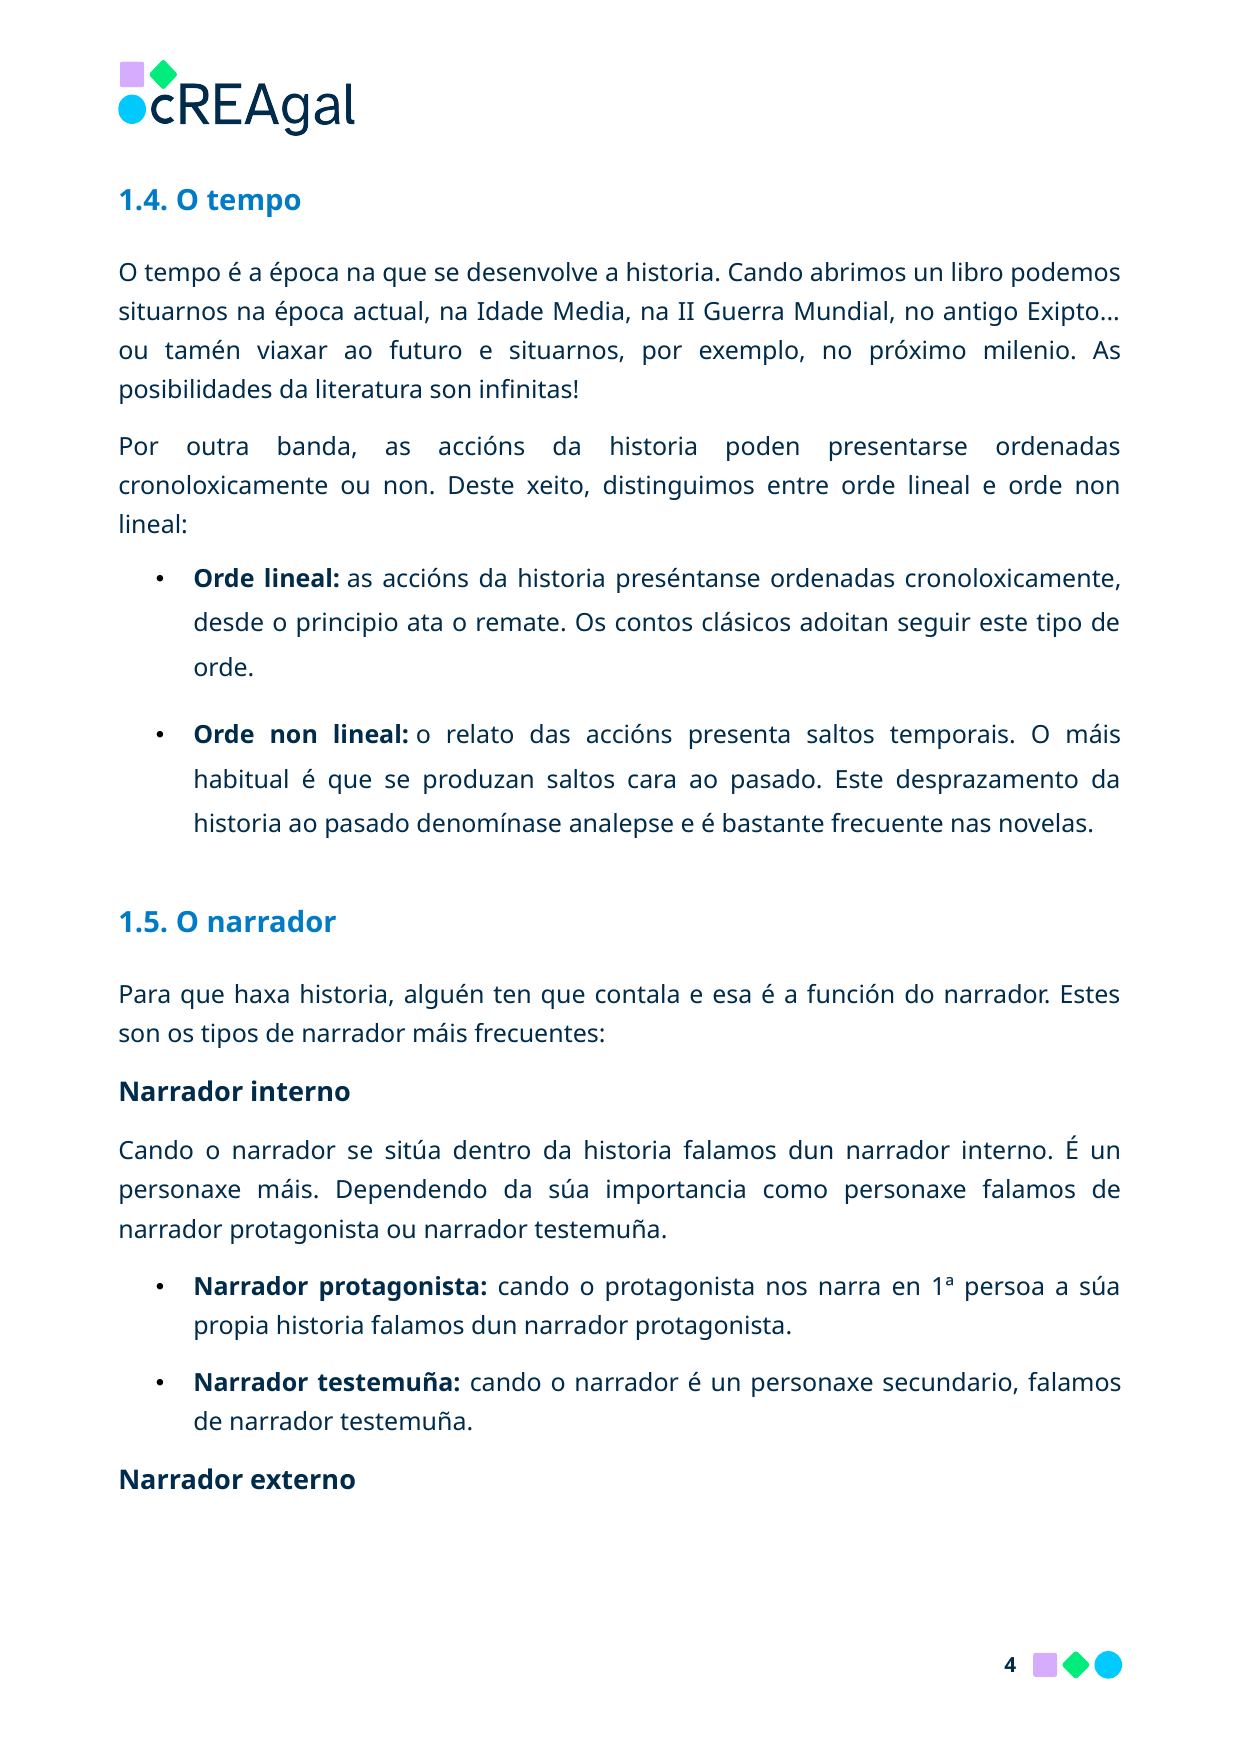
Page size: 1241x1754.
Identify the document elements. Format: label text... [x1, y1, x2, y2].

text Por outra banda, as accións da historia poden presentarse ordenadas cronoloxicamente ou non. Deste xeito, distinguimos entre orde lineal e orde non lineal: [118, 429, 1122, 541]
list Narrador protagonista: cando o protagonista nos narra en 1ª persoa a súa propia historia falamos dun narrador protagonista. [156, 1268, 1122, 1341]
list Orde lineal: as accións da historia preséntanse ordenadas cronoloxicamente, desde o principio ata o remate. Os contos clásicos adoitan seguir este tipo de orde. [156, 561, 1122, 683]
subtitle 1.5. O narrador [118, 902, 1122, 941]
text Narrador interno [118, 1073, 1122, 1110]
text Narrador externo [118, 1460, 1122, 1497]
subtitle 1.4. O tempo [118, 179, 1122, 219]
picture [118, 60, 355, 136]
list Narrador testemuña: cando o narrador é un personaxe secundario, falamos de narrador testemuña. [156, 1364, 1122, 1437]
text Para que haxa historia, alguén ten que contala e esa é a función do narrador. Estes son os tipos de narrador máis frecuentes: [118, 977, 1122, 1050]
text Cando o narrador se sitúa dentro da historia falamos dun narrador interno. É un personaxe máis. Dependendo da súa importancia como personaxe falamos de narrador protagonista ou narrador testemuña. [118, 1133, 1122, 1245]
text O tempo é a época na que se desenvolve a historia. Cando abrimos un libro podemos situarnos na época actual, na Idade Media, na II Guerra Mundial, no antigo Exipto... ou tamén viaxar ao futuro e situarnos, por exemplo, no próximo milenio. As posibilidades da literatura son infinitas! [118, 254, 1122, 406]
list Orde non lineal: o relato das accións presenta saltos temporais. O máis habitual é que se produzan saltos cara ao pasado. Este desprazamento da historia ao pasado denomínase analepse e é bastante frecuente nas novelas. [156, 717, 1122, 840]
